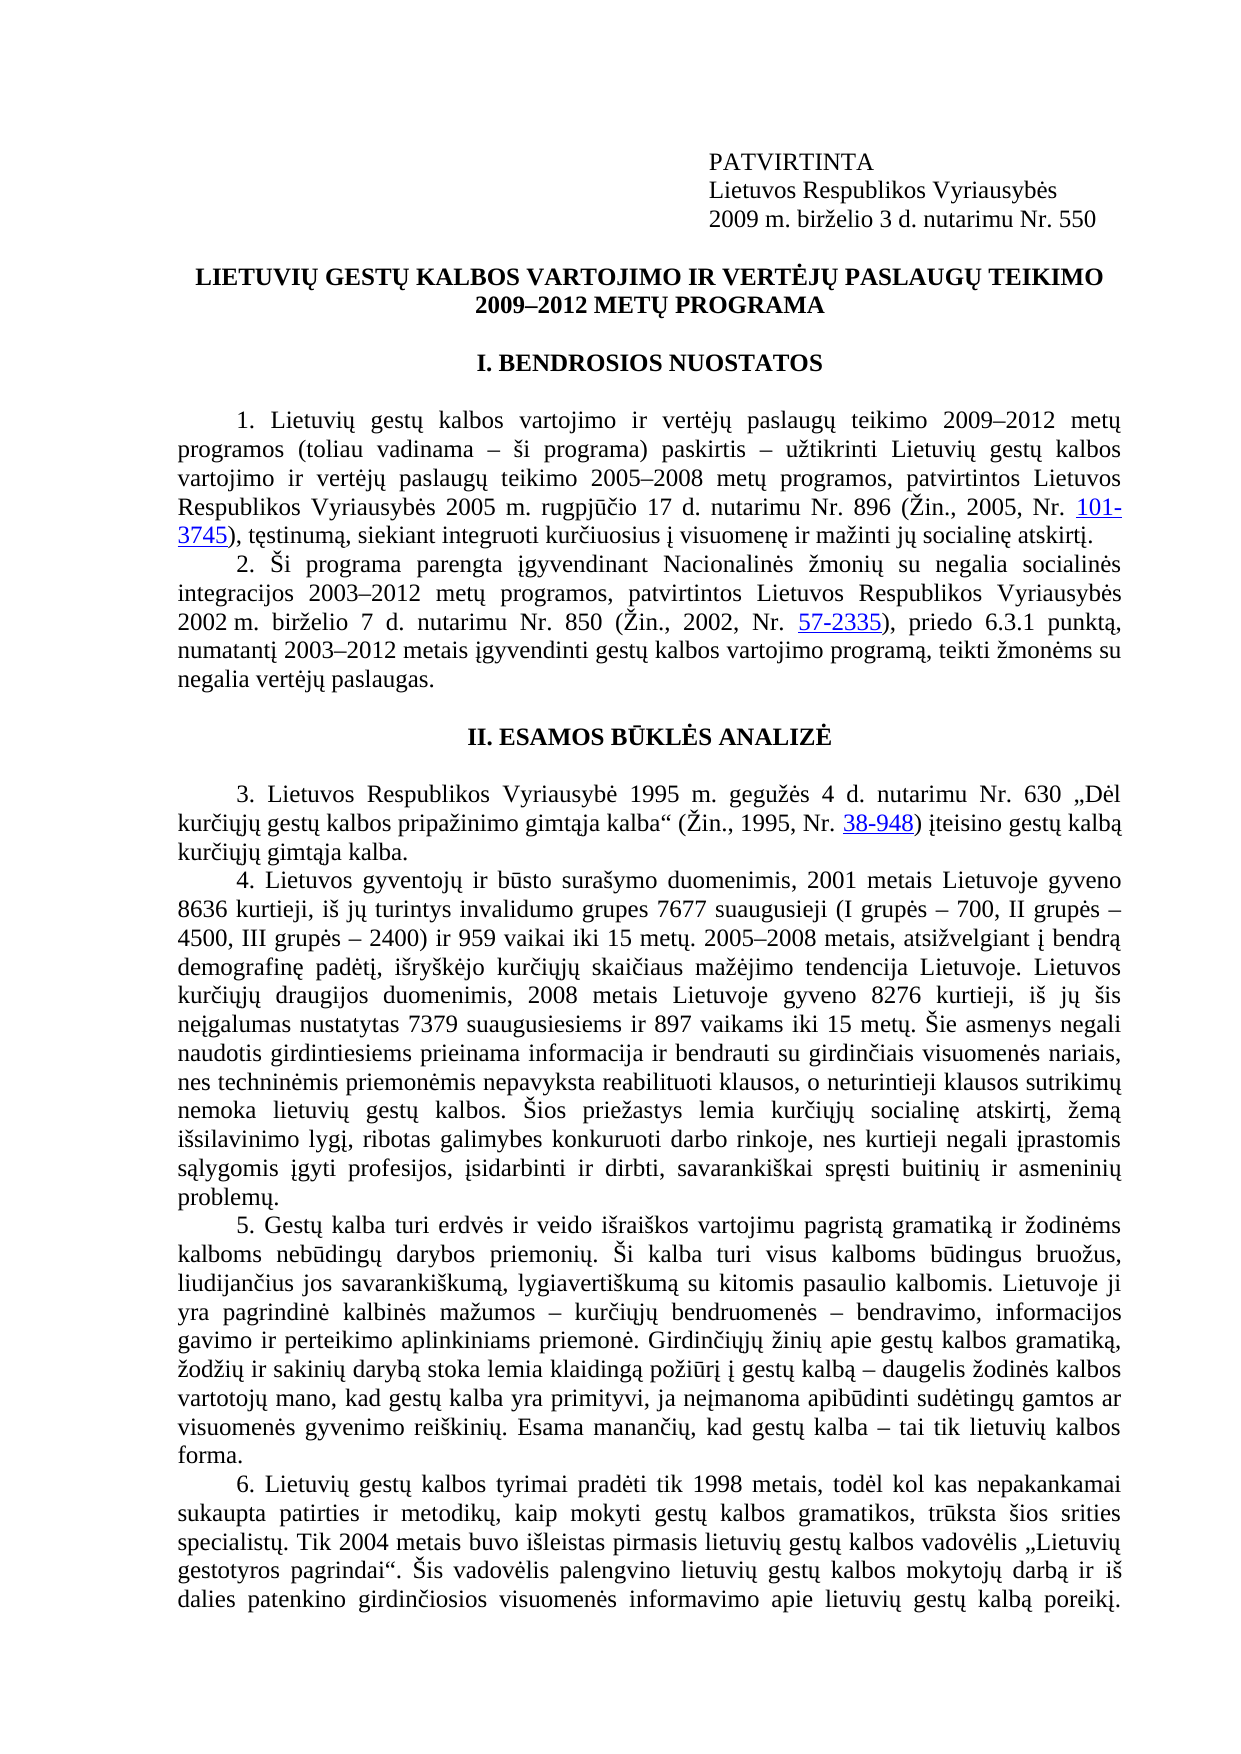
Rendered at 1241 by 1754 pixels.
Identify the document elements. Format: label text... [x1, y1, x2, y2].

text 6. Lietuvių gestų kalbos tyrimai pradėti tik 1998 metais, todėl kol kas nepakankamai sukaupta patirties ir metodikų, kaip mokyti gestų kalbos gramatikos, trūksta šios srities specialistų. Tik 2004 metais buvo išleistas pirmasis lietuvių gestų kalbos vadovėlis „Lietuvių gestotyros pagrindai“. Šis vadovėlis palengvino lietuvių gestų kalbos mokytojų darbą ir iš dalies patenkino girdinčiosios visuomenės informavimo apie lietuvių gestų kalbą poreikį. [177, 1469, 1122, 1613]
text I. BENDROSIOS NUOSTATOS [177, 348, 1122, 377]
text 2009 m. birželio 3 d. nutarimu Nr. 550 [177, 204, 1122, 233]
text 2. Ši programa parengta įgyvendinant Nacionalinės žmonių su negalia socialinės integracijos 2003–2012 metų programos, patvirtintos Lietuvos Respublikos Vyriausybės 2002 m. birželio 7 d. nutarimu Nr. 850 (Žin., 2002, Nr. 57-2335), priedo 6.3.1 punktą, numatantį 2003–2012 metais įgyvendinti gestų kalbos vartojimo programą, teikti žmonėms su negalia vertėjų paslaugas. [177, 549, 1122, 693]
text Lietuvos Respublikos Vyriausybės [177, 176, 1122, 204]
text II. ESAMOS BŪKLĖS ANALIZĖ [177, 722, 1122, 751]
text 4. Lietuvos gyventojų ir būsto surašymo duomenimis, 2001 metais Lietuvoje gyveno 8636 kurtieji, iš jų turintys invalidumo grupes 7677 suaugusieji (I grupės – 700, II grupės – 4500, III grupės – 2400) ir 959 vaikai iki 15 metų. 2005–2008 metais, atsižvelgiant į bendrą demografinę padėtį, išryškėjo kurčiųjų skaičiaus mažėjimo tendencija Lietuvoje. Lietuvos kurčiųjų draugijos duomenimis, 2008 metais Lietuvoje gyveno 8276 kurtieji, iš jų šis neįgalumas nustatytas 7379 suaugusiesiems ir 897 vaikams iki 15 metų. Šie asmenys negali naudotis girdintiesiems prieinama informacija ir bendrauti su girdinčiais visuomenės nariais, nes techninėmis priemonėmis nepavyksta reabilituoti klausos, o neturintieji klausos sutrikimų nemoka lietuvių gestų kalbos. Šios priežastys lemia kurčiųjų socialinę atskirtį, žemą išsilavinimo lygį, ribotas galimybes konkuruoti darbo rinkoje, nes kurtieji negali įprastomis sąlygomis įgyti profesijos, įsidarbinti ir dirbti, savarankiškai spręsti buitinių ir asmeninių problemų. [177, 866, 1122, 1211]
text LIETUVIŲ GESTŲ KALBOS VARTOJIMO IR VERTĖJŲ PASLAUGŲ TEIKIMO 2009–2012 metŲ PROGRAMA [177, 262, 1122, 319]
text 3. Lietuvos Respublikos Vyriausybė 1995 m. gegužės 4 d. nutarimu Nr. 630 „Dėl kurčiųjų gestų kalbos pripažinimo gimtąja kalba“ (Žin., 1995, Nr. 38-948) įteisino gestų kalbą kurčiųjų gimtąja kalba. [177, 779, 1122, 866]
text Patvirtinta [177, 147, 1122, 176]
text 1. Lietuvių gestų kalbos vartojimo ir vertėjų paslaugų teikimo 2009–2012 metų programos (toliau vadinama – ši programa) paskirtis – užtikrinti Lietuvių gestų kalbos vartojimo ir vertėjų paslaugų teikimo 2005–2008 metų programos, patvirtintos Lietuvos Respublikos Vyriausybės 2005 m. rugpjūčio 17 d. nutarimu Nr. 896 (Žin., 2005, Nr. 101-3745), tęstinumą, siekiant integruoti kurčiuosius į visuomenę ir mažinti jų socialinę atskirtį. [177, 406, 1122, 549]
text 5. Gestų kalba turi erdvės ir veido išraiškos vartojimu pagristą gramatiką ir žodinėms kalboms nebūdingų darybos priemonių. Ši kalba turi visus kalboms būdingus bruožus, liudijančius jos savarankiškumą, lygiavertiškumą su kitomis pasaulio kalbomis. Lietuvoje ji yra pagrindinė kalbinės mažumos – kurčiųjų bendruomenės – bendravimo, informacijos gavimo ir perteikimo aplinkiniams priemonė. Girdinčiųjų žinių apie gestų kalbos gramatiką, žodžių ir sakinių darybą stoka lemia klaidingą požiūrį į gestų kalbą – daugelis žodinės kalbos vartotojų mano, kad gestų kalba yra primityvi, ja neįmanoma apibūdinti sudėtingų gamtos ar visuomenės gyvenimo reiškinių. Esama manančių, kad gestų kalba – tai tik lietuvių kalbos forma. [177, 1211, 1122, 1469]
